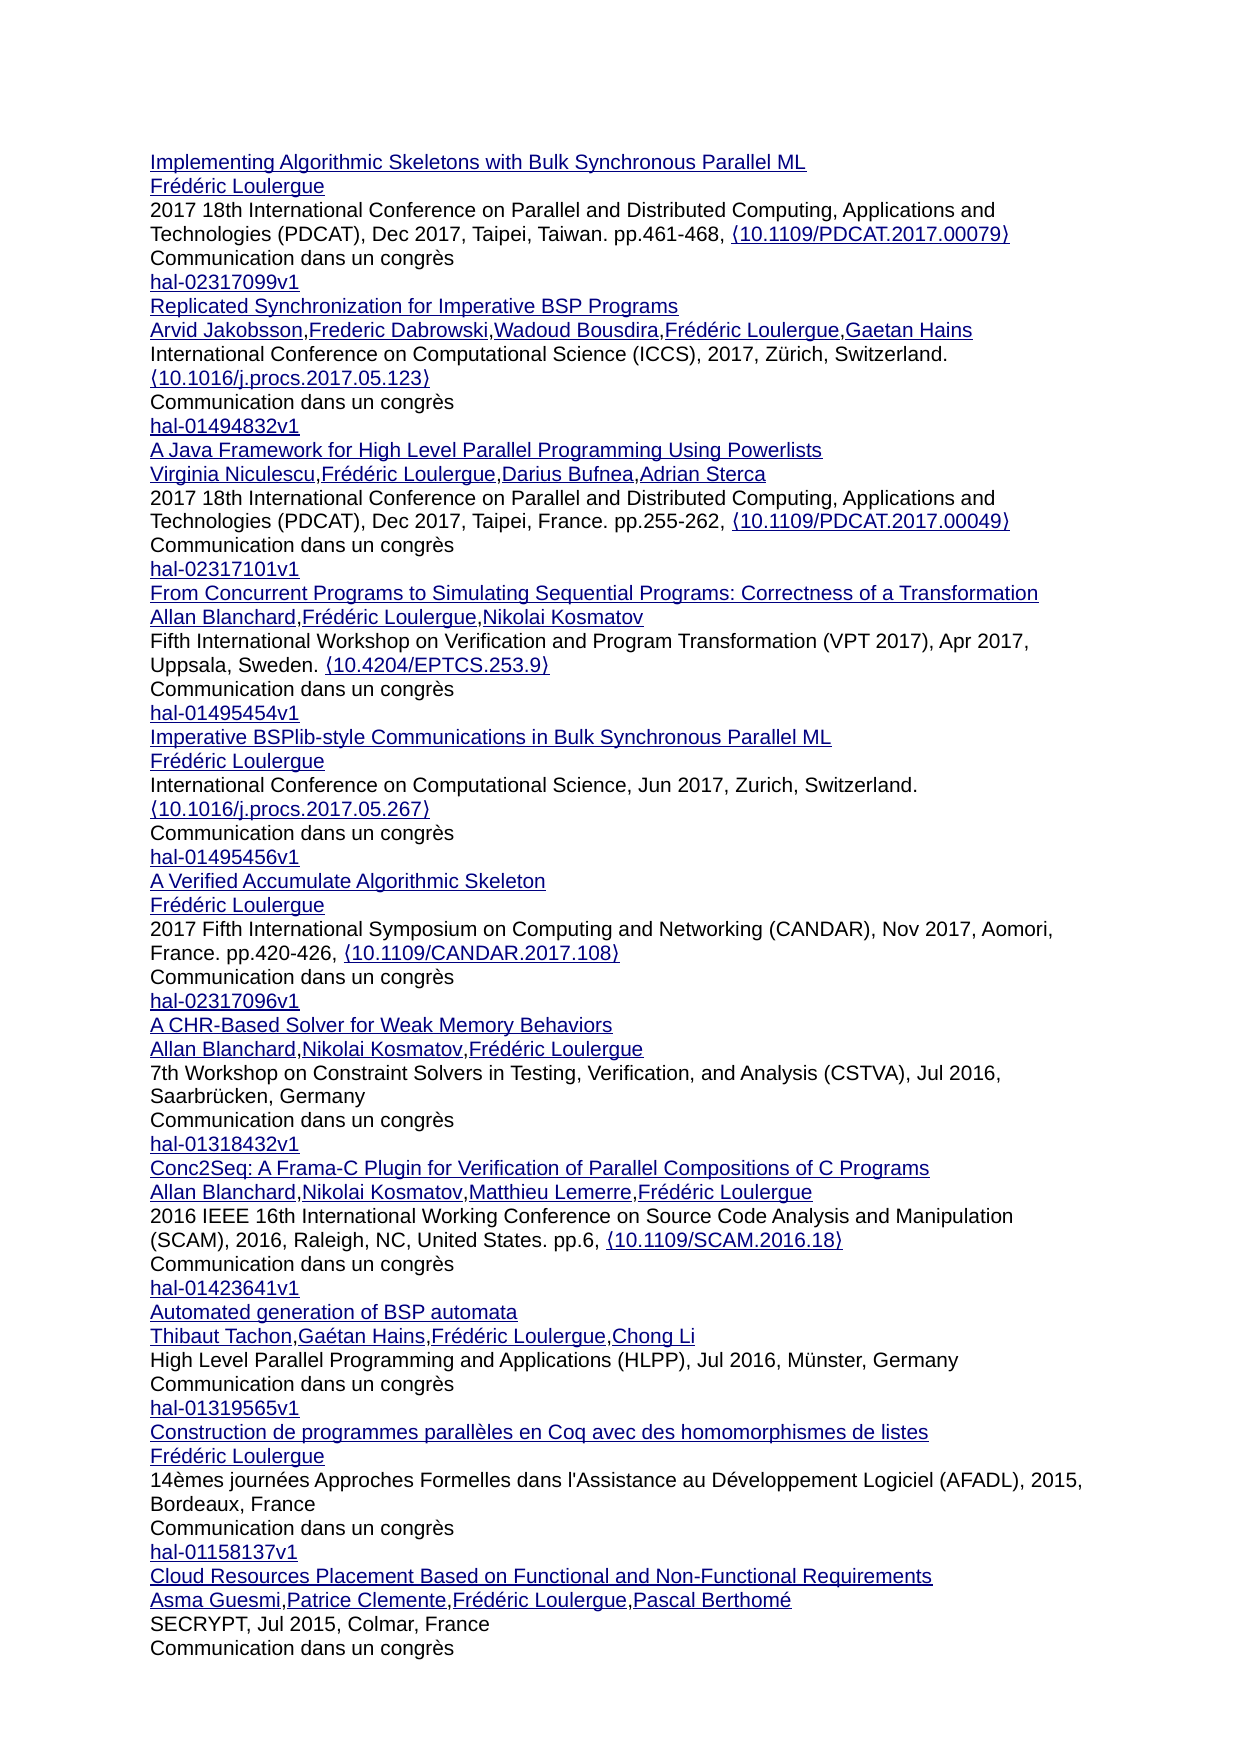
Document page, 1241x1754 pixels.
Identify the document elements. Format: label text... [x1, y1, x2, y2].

table_cell Cloud Resources Placement Based on Functional and Non-Functional Requirements Asma Guesmi,Patrice Clemente,Frédéric Loulergue,Pascal Berthomé SECRYPT, Jul 2015, Colmar, France Communication dans un congrès [150, 1564, 1090, 1659]
table_cell Construction de programmes parallèles en Coq avec des homomorphismes de listes Frédéric Loulergue 14èmes journées Approches Formelles dans l'Assistance au Développement Logiciel (AFADL), 2015, Bordeaux, France Communication dans un congrès hal-01158137v1 [150, 1420, 1090, 1563]
table_cell Imperative BSPlib-style Communications in Bulk Synchronous Parallel ML Frédéric Loulergue International Conference on Computational Science, Jun 2017, Zurich, Switzerland. ⟨10.1016/j.procs.2017.05.267⟩ Communication dans un congrès hal-01495456v1 [150, 725, 1090, 869]
table_cell A Verified Accumulate Algorithmic Skeleton Frédéric Loulergue 2017 Fifth International Symposium on Computing and Networking (CANDAR), Nov 2017, Aomori, France. pp.420-426, ⟨10.1109/CANDAR.2017.108⟩ Communication dans un congrès hal-02317096v1 [150, 869, 1090, 1012]
table_cell From Concurrent Programs to Simulating Sequential Programs: Correctness of a Transformation Allan Blanchard,Frédéric Loulergue,Nikolai Kosmatov Fifth International Workshop on Verification and Program Transformation (VPT 2017), Apr 2017, Uppsala, Sweden. ⟨10.4204/EPTCS.253.9⟩ Communication dans un congrès hal-01495454v1 [150, 581, 1090, 725]
table_cell Implementing Algorithmic Skeletons with Bulk Synchronous Parallel ML Frédéric Loulergue 2017 18th International Conference on Parallel and Distributed Computing, Applications and Technologies (PDCAT), Dec 2017, Taipei, Taiwan. pp.461-468, ⟨10.1109/PDCAT.2017.00079⟩ Communication dans un congrès hal-02317099v1 [150, 150, 1090, 294]
table_cell Replicated Synchronization for Imperative BSP Programs Arvid Jakobsson,Frederic Dabrowski,Wadoud Bousdira,Frédéric Loulergue,Gaetan Hains International Conference on Computational Science (ICCS), 2017, Zürich, Switzerland. ⟨10.1016/j.procs.2017.05.123⟩ Communication dans un congrès hal-01494832v1 [150, 294, 1090, 437]
table_cell A Java Framework for High Level Parallel Programming Using Powerlists Virginia Niculescu,Frédéric Loulergue,Darius Bufnea,Adrian Sterca 2017 18th International Conference on Parallel and Distributed Computing, Applications and Technologies (PDCAT), Dec 2017, Taipei, France. pp.255-262, ⟨10.1109/PDCAT.2017.00049⟩ Communication dans un congrès hal-02317101v1 [150, 438, 1090, 581]
table_cell A CHR-Based Solver for Weak Memory Behaviors Allan Blanchard,Nikolai Kosmatov,Frédéric Loulergue 7th Workshop on Constraint Solvers in Testing, Verification, and Analysis (CSTVA), Jul 2016, Saarbrücken, Germany Communication dans un congrès hal-01318432v1 [150, 1013, 1090, 1156]
table_cell Conc2Seq: A Frama-C Plugin for Verification of Parallel Compositions of C Programs Allan Blanchard,Nikolai Kosmatov,Matthieu Lemerre,Frédéric Loulergue 2016 IEEE 16th International Working Conference on Source Code Analysis and Manipulation (SCAM), 2016, Raleigh, NC, United States. pp.6, ⟨10.1109/SCAM.2016.18⟩ Communication dans un congrès hal-01423641v1 [150, 1156, 1090, 1300]
table_cell Automated generation of BSP automata Thibaut Tachon,Gaétan Hains,Frédéric Loulergue,Chong Li High Level Parallel Programming and Applications (HLPP), Jul 2016, Münster, Germany Communication dans un congrès hal-01319565v1 [150, 1300, 1090, 1420]
